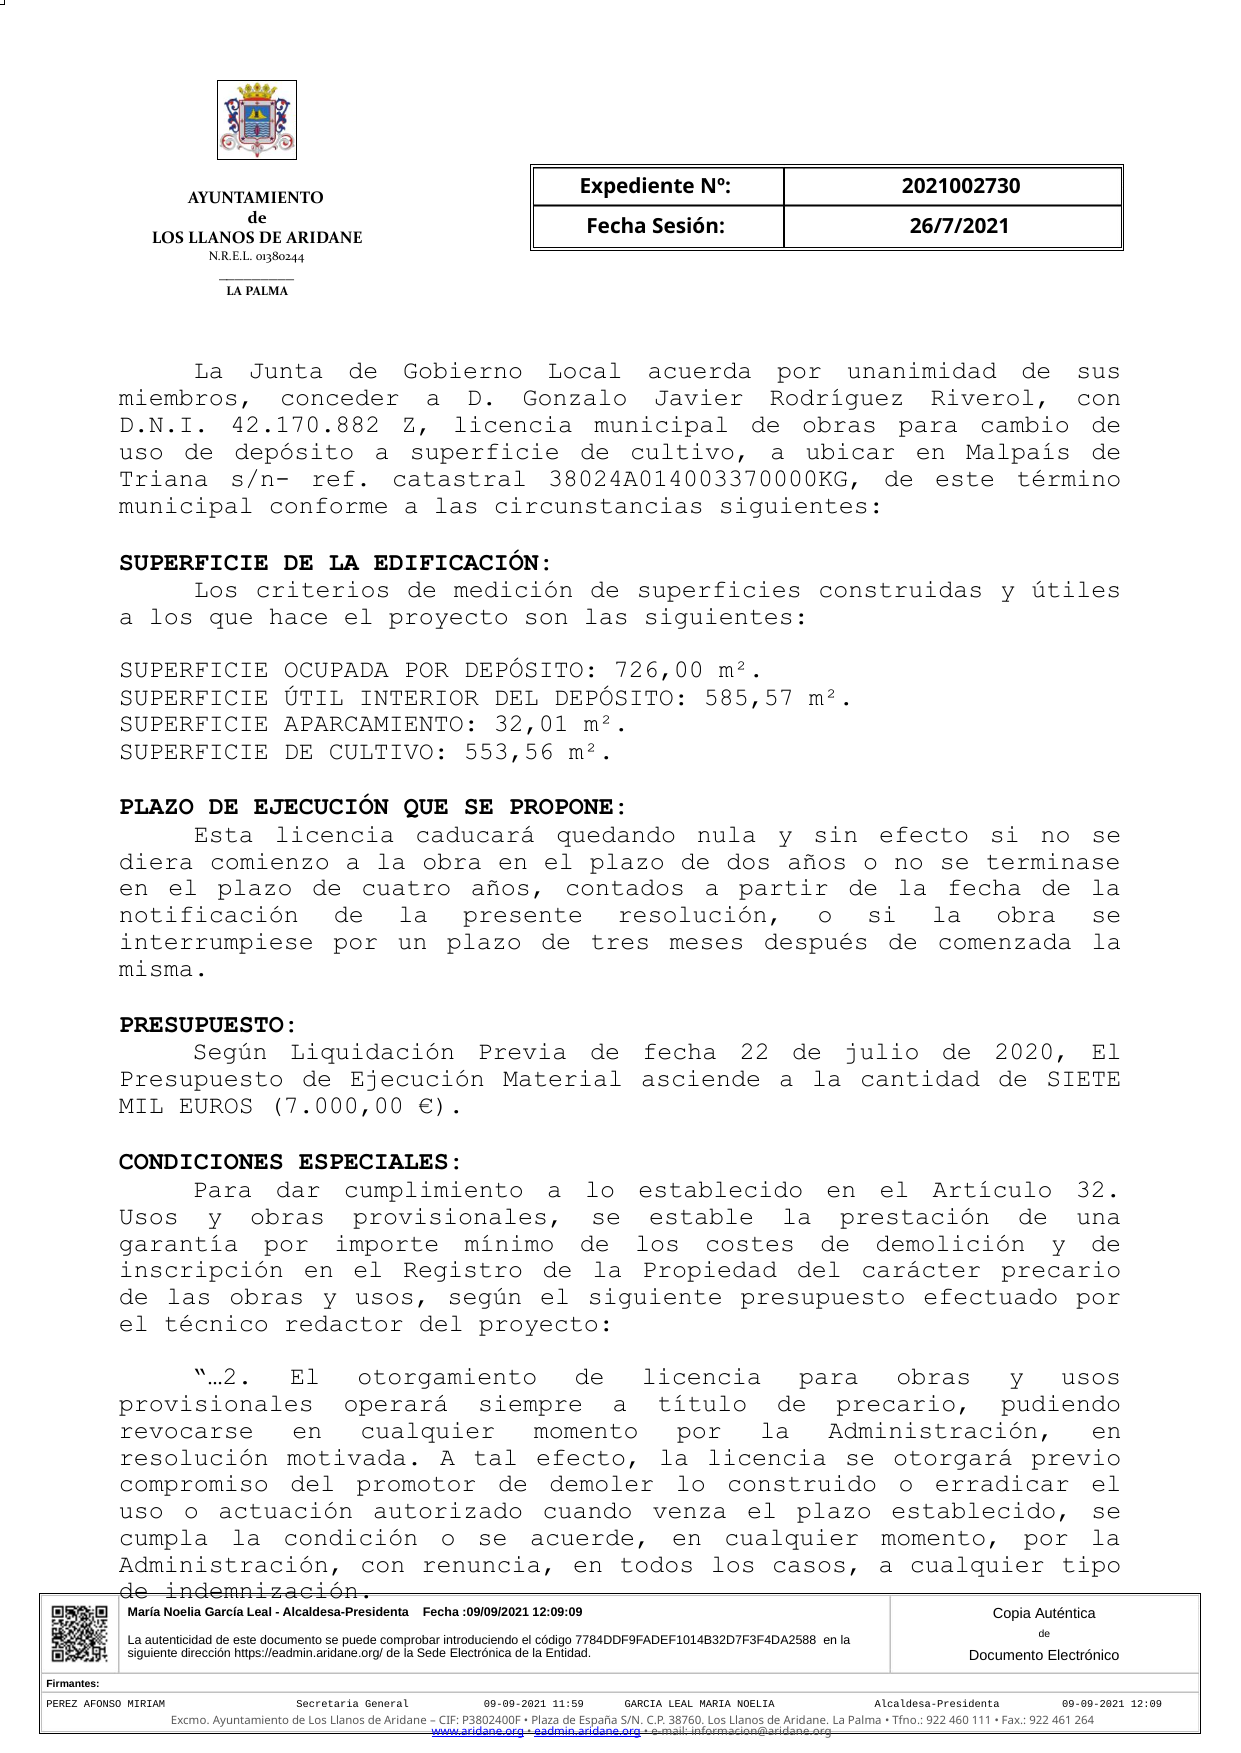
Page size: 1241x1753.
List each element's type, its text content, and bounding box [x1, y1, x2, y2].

text de [1038, 1628, 1065, 1640]
text SUPERFICIE ÚTIL INTERIOR DEL DEPÓSITO: 585,57 m². [119, 683, 879, 710]
text miembros, conceder a D. Gonzalo Javier Rodríguez Riverol, con [119, 384, 1146, 411]
text en el plazo de cuatro años, contados a partir de la fecha de la [119, 874, 1146, 901]
text 26/7/2021 [909, 214, 1059, 239]
text provisionales operará siempre a título de precario, pudiendo [119, 1388, 1146, 1417]
text 09-09-2021 11:59 [484, 1698, 599, 1709]
text uso de depósito a superficie de cultivo, a ubicar en Malpaís de [119, 438, 1146, 465]
text cumpla la condición o se acuerde, en cualquier momento, por la [119, 1524, 1146, 1551]
text revocarse en cualquier momento por la Administración, en [119, 1417, 1146, 1444]
picture [40, 1594, 1200, 1733]
text uso o actuación autorizado cuando venza el plazo establecido, se [119, 1497, 1146, 1524]
text LA PALMA [226, 286, 317, 298]
text de [247, 210, 387, 227]
text LOS LLANOS DE ARIDANE [152, 230, 387, 247]
text Documento Electrónico [969, 1647, 1142, 1663]
text N.R.E.L. 01380244 [208, 250, 327, 262]
text La autenticidad de este documento se puede comprobar introduciendo el código 7784DDF9FADEF1014B32D7F3F4DA2588 en la [127, 1633, 876, 1647]
text de indemnización. [119, 1577, 1146, 1604]
text resolución motivada. A tal efecto, la licencia se otorgará previo [119, 1444, 1146, 1471]
text interrumpiese por un plazo de tres meses después de comenzada la [119, 928, 1146, 955]
text María Noelia García Leal - Alcaldesa-Presidenta Fecha :09/09/2021 12:09:09 [127, 1605, 608, 1619]
text siguiente dirección https://eadmin.aridane.org/ de la Sede Electrónica de la Entidad. [127, 1647, 876, 1660]
text inscripción en el Registro de la Propiedad del carácter precario [119, 1256, 1146, 1283]
text Alcaldesa-Presidenta [874, 1698, 1018, 1709]
text Para dar cumplimiento a lo establecido en el Artículo 32. [192, 1174, 1146, 1203]
text a los que hace el proyecto son las siguientes: [119, 603, 1146, 630]
text D.N.I. 42.170.882 Z, licencia municipal de obras para cambio de [119, 411, 1146, 438]
text notificación de la presente resolución, o si la obra se [119, 901, 1146, 928]
text 2021002730 [902, 173, 1059, 199]
text Presupuesto de Ejecución Material asciende a la cantidad de SIETE [119, 1065, 1146, 1092]
text diera comienzo a la obra en el plazo de dos años o no se terminase [119, 848, 1146, 874]
text MIL EUROS (7.000,00 €). [119, 1092, 1146, 1119]
text PRESUPUESTO: [119, 1009, 324, 1038]
text “…2. El otorgamiento de licencia para obras y usos [192, 1362, 1146, 1388]
text Usos y obras provisionales, se estable la prestación de una [119, 1203, 1146, 1230]
picture [218, 81, 296, 159]
text CONDICIONES ESPECIALES: [119, 1147, 489, 1175]
text SUPERFICIE APARCAMIENTO: 32,01 m². [119, 710, 879, 737]
text SUPERFICIE DE CULTIVO: 553,56 m². [119, 737, 639, 765]
text Triana s/n- ref. catastral 38024A014003370000KG, de este término [119, 465, 1146, 492]
text _ [317, 266, 327, 282]
text de las obras y usos, según el siguiente presupuesto efectuado por [119, 1283, 1146, 1310]
text Copia Auténtica [993, 1606, 1117, 1622]
text ________ [226, 266, 317, 282]
text el técnico redactor del proyecto: [119, 1310, 1146, 1337]
text Los criterios de medición de superficies construidas y útiles [194, 576, 1146, 603]
text garantía por importe mínimo de los costes de demolición y de [119, 1230, 1146, 1256]
text PEREZ AFONSO MIRIAM [46, 1698, 183, 1709]
text PLAZO DE EJECUCIÓN QUE SE PROPONE: [119, 792, 654, 820]
text _ [219, 266, 226, 279]
text SUPERFICIE OCUPADA POR DEPÓSITO: 726,00 m². [119, 655, 879, 683]
text Firmantes: [46, 1678, 183, 1690]
text Administración, con renuncia, en todos los casos, a cualquier tipo [119, 1551, 1146, 1577]
text 09-09-2021 12:09 [1062, 1698, 1177, 1709]
text AYUNTAMIENTO [188, 190, 387, 207]
text municipal conforme a las circunstancias siguientes: [119, 492, 1146, 518]
text Fecha Sesión: [586, 214, 761, 239]
text www.aridane.org • eadmin.aridane.org • e-mail: informacion@aridane.org [431, 1724, 834, 1738]
text GARCIA LEAL MARIA NOELIA [624, 1698, 797, 1709]
text SUPERFICIE DE LA EDIFICACIÓN: [119, 547, 1146, 576]
text Según Liquidación Previa de fecha 22 de julio de 2020, El [192, 1037, 1146, 1065]
text Expediente Nº: [579, 173, 761, 199]
picture [531, 165, 1123, 250]
text Esta licencia caducará quedando nula y sin efecto si no se [194, 819, 1146, 848]
text misma. [119, 955, 1146, 982]
text La Junta de Gobierno Local acuerda por unanimidad de sus [194, 356, 1146, 384]
text compromiso del promotor de demoler lo construido o erradicar el [119, 1471, 1146, 1497]
text Excmo. Ayuntamiento de Los Llanos de Aridane – CIF: P3802400F • Plaza de España S/N. C.P. 38760. Los Llanos de Aridane. La Palma • Tfno.: 922 460 111 • Fax.: 922 461 264 [171, 1713, 1095, 1727]
text Secretaria General [296, 1698, 426, 1709]
